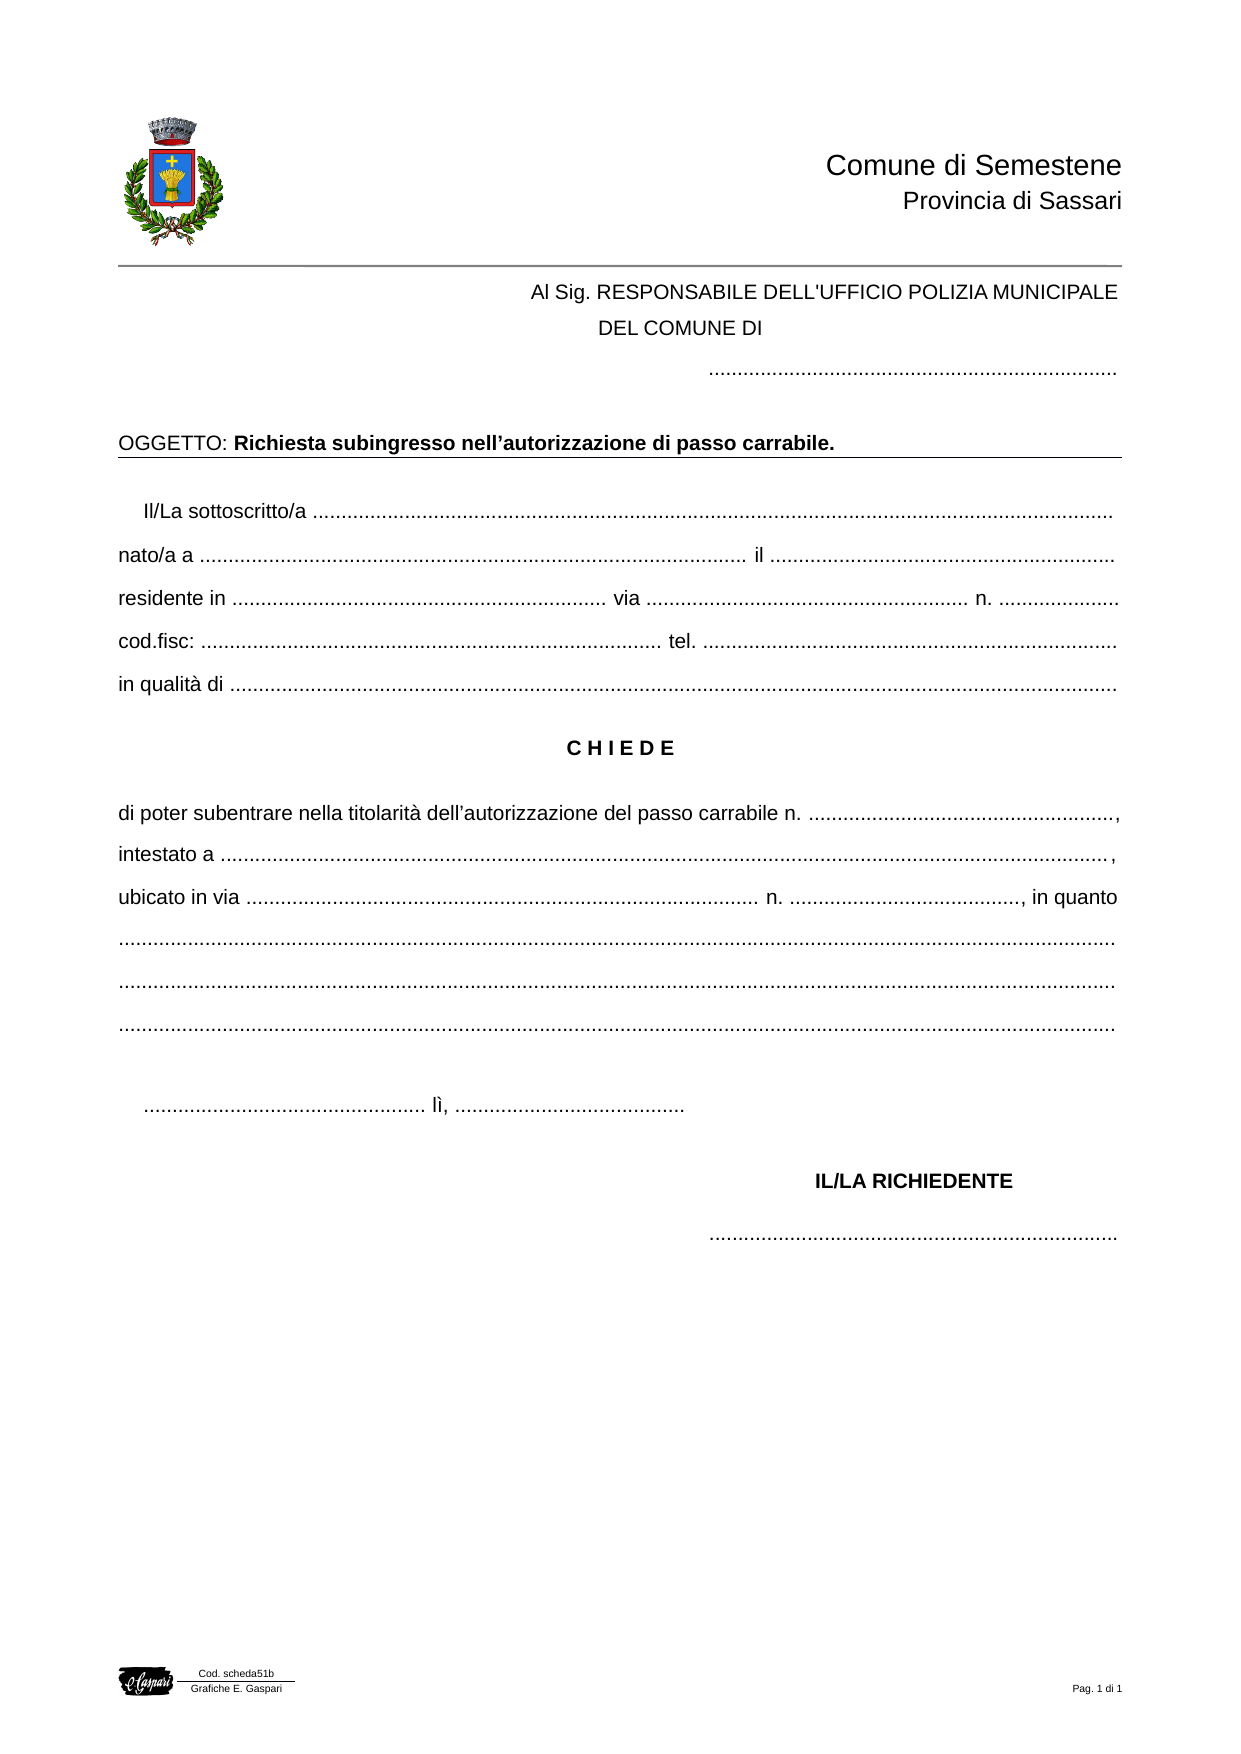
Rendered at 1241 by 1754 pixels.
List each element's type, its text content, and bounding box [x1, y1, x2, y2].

text residente in ................................................................. via ........................................................ n. ..................... [118, 582, 1122, 611]
text IL/LA RICHIEDENTE [706, 1169, 1122, 1193]
text Al Sig. RESPONSABILE DELL'UFFICIO POLIZIA MUNICIPALE [531, 280, 1122, 304]
text DEL COMUNE DI [598, 316, 1122, 340]
text in qualità di .......................................................................................................................................................... [118, 668, 1122, 697]
text ....................................................................... [708, 352, 1122, 381]
text di poter subentrare nella titolarità dell’autorizzazione del passo carrabile n. ....................................................., intestato a .........................................................................................................................................................., [118, 797, 1122, 867]
text ............................................................................................................................................................................. [118, 1008, 1122, 1037]
picture [118, 1666, 174, 1696]
text ................................................. lì, ........................................ [143, 1089, 1122, 1117]
text nato/a a ............................................................................................... il ............................................................ [118, 539, 1122, 567]
text ....................................................................... [706, 1217, 1122, 1246]
text Il/La sottoscritto/a ........................................................................................................................................... [118, 496, 1122, 524]
text OGGETTO: Richiesta subingresso nell’autorizzazione di passo carrabile. [118, 431, 1122, 457]
text Provincia di Sassari [224, 186, 1122, 215]
text Comune di Semestene [224, 148, 1122, 181]
text C H I E D E [118, 736, 1122, 760]
text cod.fisc: ................................................................................ tel. ........................................................................ [118, 625, 1122, 654]
text ubicato in via ......................................................................................... n. ........................................, in quanto ............................................................................................................................................................................. [118, 881, 1122, 951]
text ............................................................................................................................................................................. [118, 965, 1122, 994]
picture [122, 117, 224, 248]
